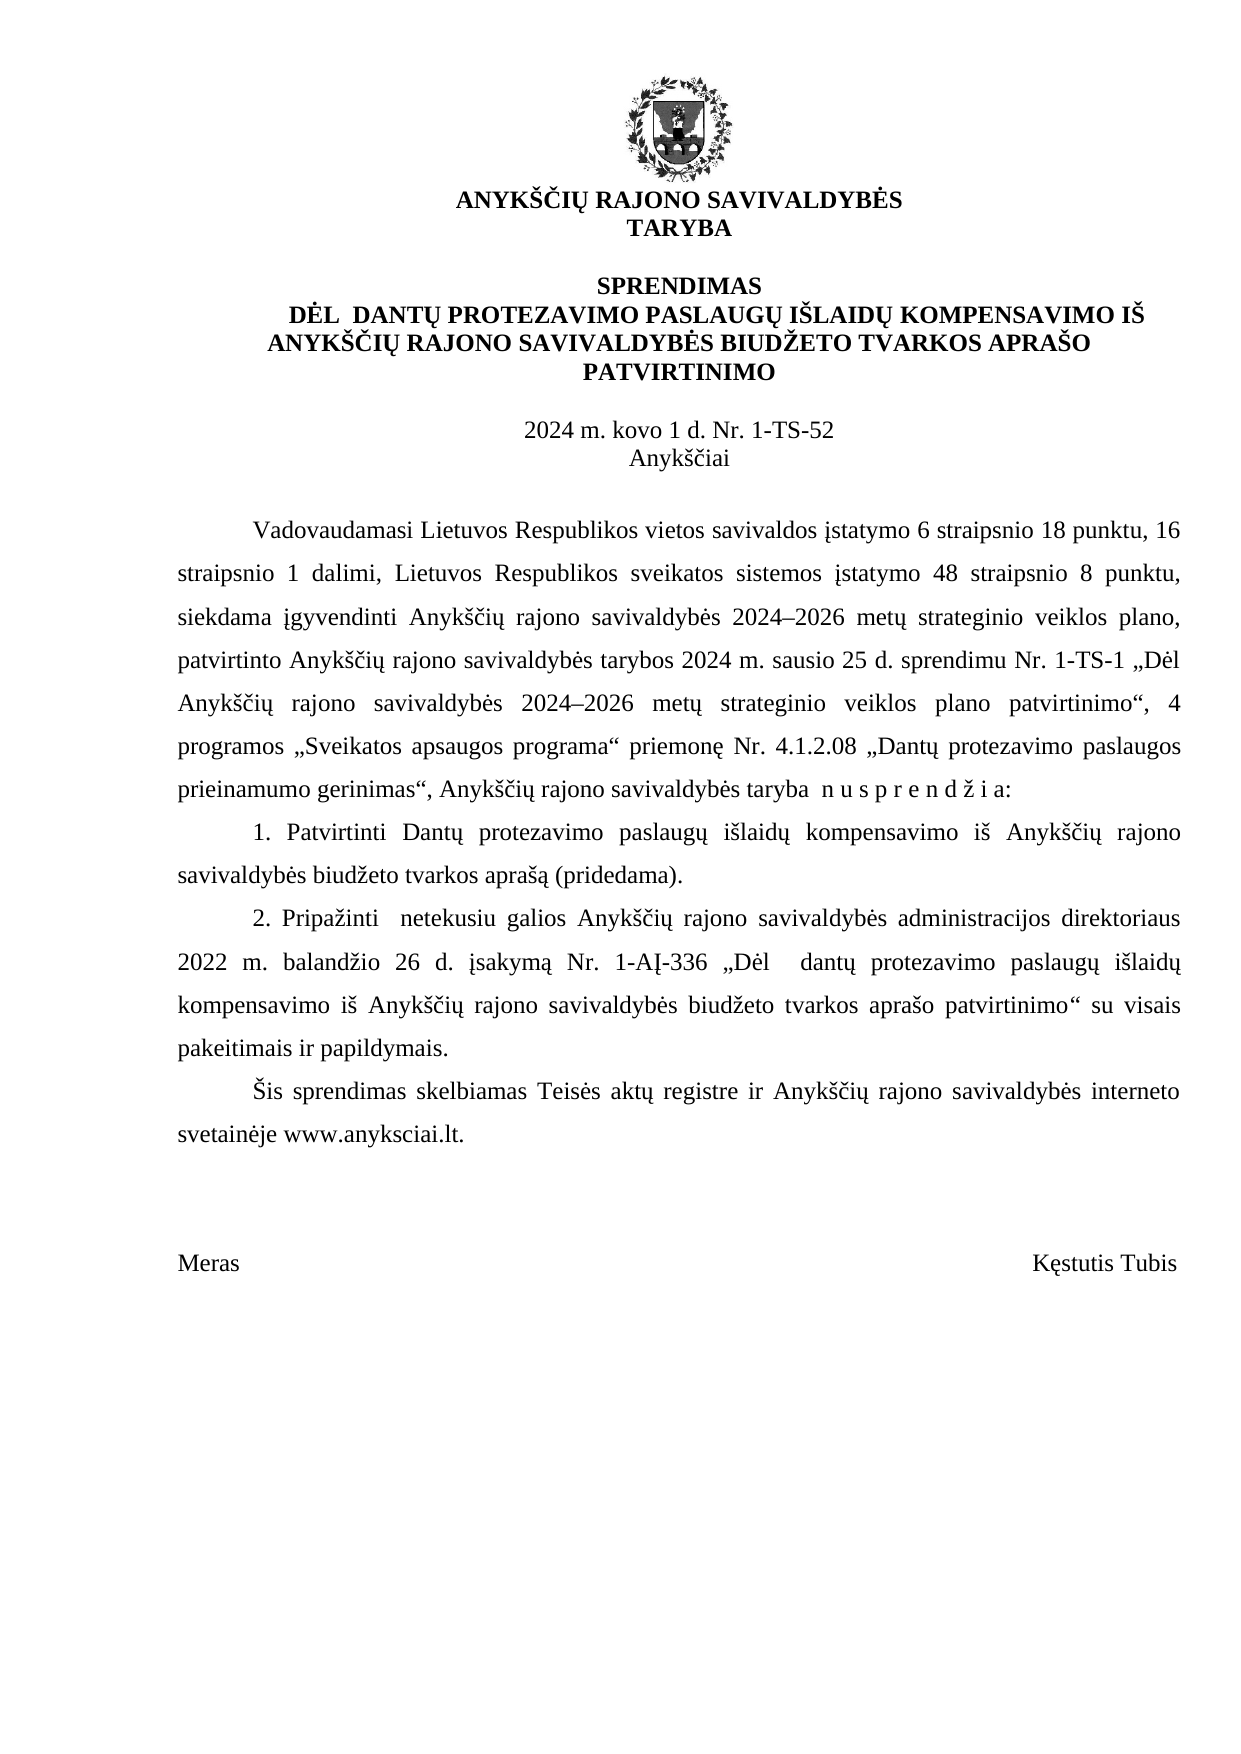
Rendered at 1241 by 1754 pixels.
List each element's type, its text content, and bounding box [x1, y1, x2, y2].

text Šis sprendimas skelbiamas Teisės aktų registre ir Anykščių rajono savivaldybės interneto svetainėje www.anyksciai.lt. [177, 1076, 1181, 1148]
text TARYBA [177, 213, 1181, 242]
text 2. Pripažinti netekusiu galios Anykščių rajono savivaldybės administracijos direktoriaus 2022 m. balandžio 26 d. įsakymą Nr. 1-AĮ-336 „Dėl dantų protezavimo paslaugų išlaidų kompensavimo iš Anykščių rajono savivaldybės biudžeto tvarkos aprašo patvirtinimo“ su visais pakeitimais ir papildymais. [177, 903, 1181, 1062]
text dĖL DANTŲ PROTEZAVIMO PASLAUGŲ IŠLAIDŲ KOMPENSAVIMO IŠ ANYKŠČIŲ RAJONO SAVIVALDYBĖS BIUDŽETO TVARKOS APRAŠO PATVIRTINIMO [177, 300, 1181, 386]
text Vadovaudamasi Lietuvos Respublikos vietos savivaldos įstatymo 6 straipsnio 18 punktu, 16 straipsnio 1 dalimi, Lietuvos Respublikos sveikatos sistemos įstatymo 48 straipsnio 8 punktu, siekdama įgyvendinti Anykščių rajono savivaldybės 2024–2026 metų strateginio veiklos plano, patvirtinto Anykščių rajono savivaldybės tarybos 2024 m. sausio 25 d. sprendimu Nr. 1-TS-1 „Dėl Anykščių rajono savivaldybės 2024–2026 metų strateginio veiklos plano patvirtinimo“, 4 programos „Sveikatos apsaugos programa“ priemonę Nr. 4.1.2.08 „Dantų protezavimo paslaugos prieinamumo gerinimas“, Anykščių rajono savivaldybės taryba n u s p r e n d ž i a: [177, 515, 1181, 803]
text ANYKŠČIŲ RAJONO SAVIVALDYBĖS [177, 185, 1181, 213]
text 2024 m. kovo 1 d. Nr. 1-TS-52 [177, 415, 1181, 443]
text Meras Kęstutis Tubis [177, 1248, 1181, 1277]
text Anykščiai [177, 443, 1181, 472]
text 1. Patvirtinti Dantų protezavimo paslaugų išlaidų kompensavimo iš Anykščių rajono savivaldybės biudžeto tvarkos aprašą (pridedama). [177, 817, 1181, 889]
text SPRENDIMAS [177, 271, 1181, 300]
